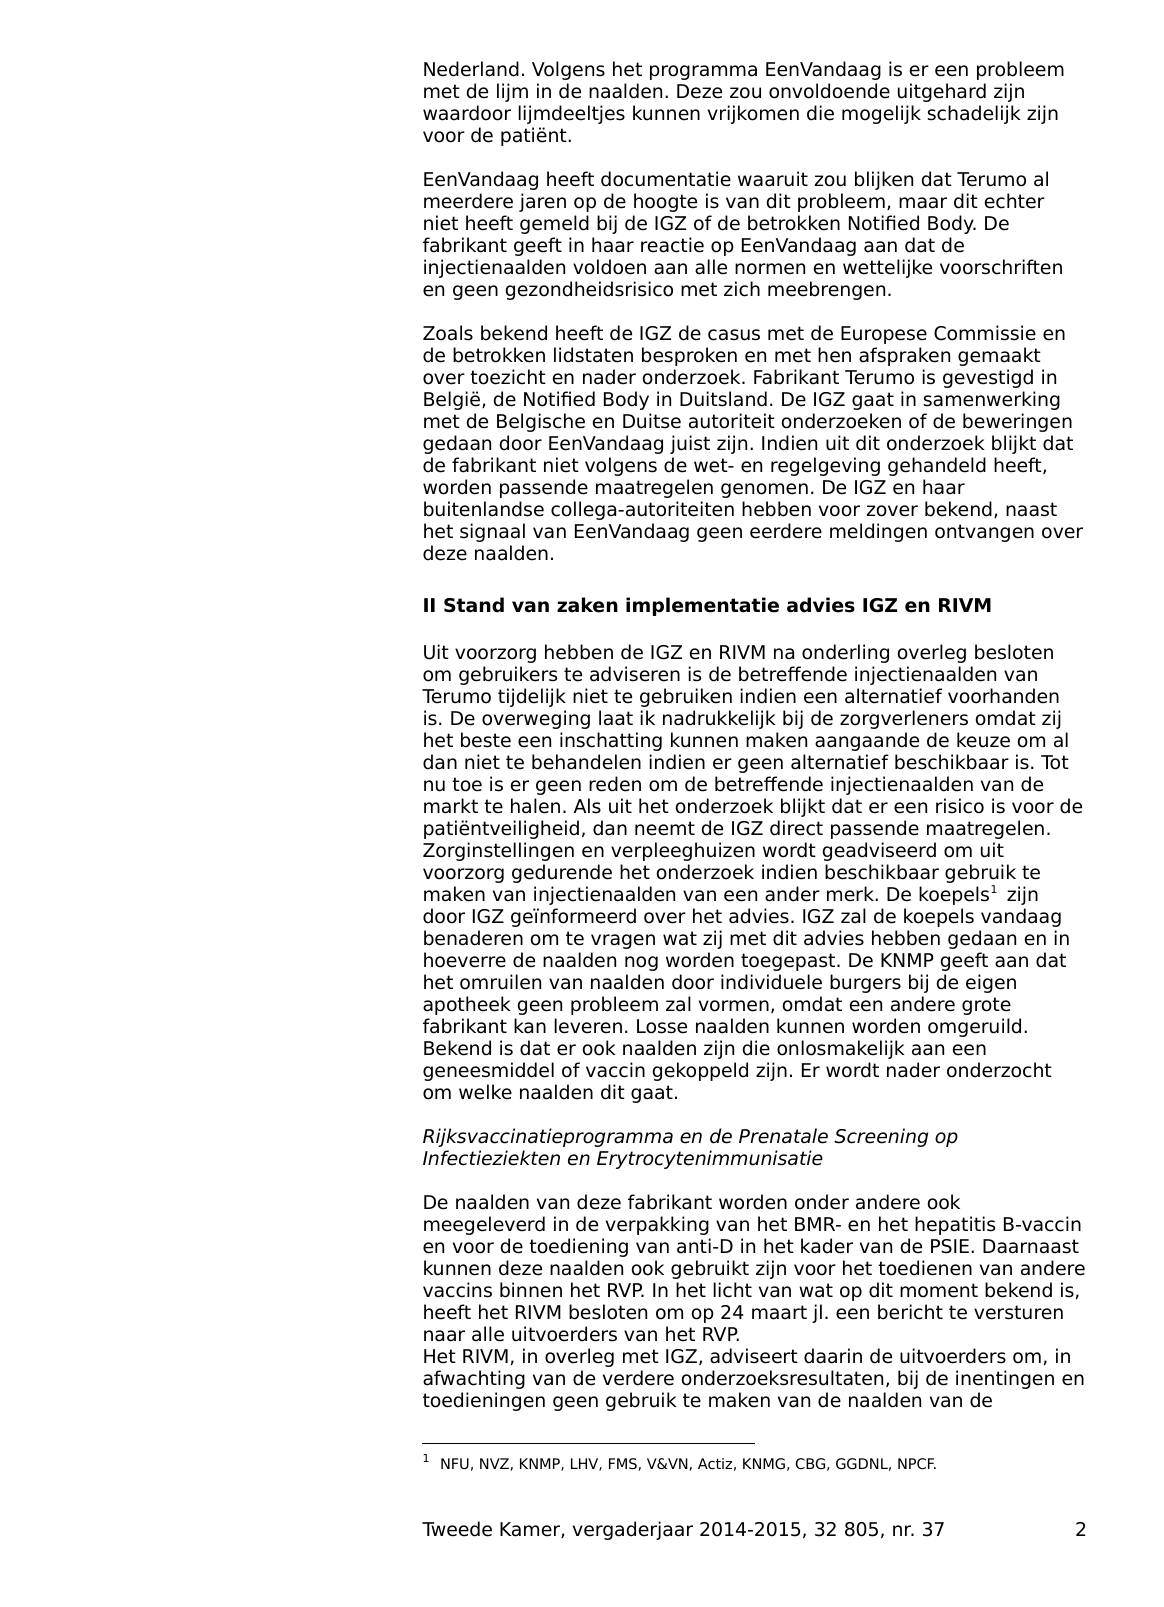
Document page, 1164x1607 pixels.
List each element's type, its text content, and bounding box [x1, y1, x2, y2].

text Zorginstellingen en verpleeghuizen wordt geadviseerd om uit voorzorg gedurende het onderzoek indien beschikbaar gebruik te maken van injectienaalden van een ander merk. De koepels zijn door IGZ geïnformeerd over het advies. IGZ zal de koepels vandaag benaderen om te vragen wat zij met dit advies hebben gedaan en in hoeverre de naalden nog worden toegepast. De KNMP geeft aan dat het omruilen van naalden door individuele burgers bij de eigen apotheek geen probleem zal vormen, omdat een andere grote fabrikant kan leveren. Losse naalden kunnen worden omgeruild. Bekend is dat er ook naalden zijn die onlosmakelijk aan een geneesmiddel of vaccin gekoppeld zijn. Er wordt nader onderzocht om welke naalden dit gaat. [422, 840, 1087, 1103]
text De naalden van deze fabrikant worden onder andere ook meegeleverd in de verpakking van het BMR- en het hepatitis B-vaccin en voor de toediening van anti-D in het kader van de PSIE. Daarnaast kunnen deze naalden ook gebruikt zijn voor het toedienen van andere vaccins binnen het RVP. In het licht van wat op dit moment bekend is, heeft het RIVM besloten om op 24 maart jl. een bericht te versturen naar alle uitvoerders van het RVP. [422, 1192, 1087, 1346]
text EenVandaag heeft documentatie waaruit zou blijken dat Terumo al meerdere jaren op de hoogte is van dit probleem, maar dit echter niet heeft gemeld bij de IGZ of de betrokken Notified Body. De fabrikant geeft in haar reactie op EenVandaag aan dat de injectienaalden voldoen aan alle normen en wettelijke voorschriften en geen gezondheidsrisico met zich meebrengen. [422, 169, 1087, 301]
text Het RIVM, in overleg met IGZ, adviseert daarin de uitvoerders om, in afwachting van de verdere onderzoeksresultaten, bij de inentingen en toedieningen geen gebruik te maken van de naalden van de [422, 1346, 1087, 1412]
text Nederland. Volgens het programma EenVandaag is er een probleem met de lijm in de naalden. Deze zou onvoldoende uitgehard zijn waardoor lijmdeeltjes kunnen vrijkomen die mogelijk schadelijk zijn voor de patiënt. [422, 59, 1087, 147]
subtitle Rijksvaccinatieprogramma en de Prenatale Screening op Infectieziekten en Erytrocytenimmunisatie [422, 1126, 1087, 1170]
subtitle II Stand van zaken implementatie advies IGZ en RIVM [422, 595, 1087, 617]
text Uit voorzorg hebben de IGZ en RIVM na onderling overleg besloten om gebruikers te adviseren is de betreffende injectienaalden van Terumo tijdelijk niet te gebruiken indien een alternatief voorhanden is. De overweging laat ik nadrukkelijk bij de zorgverleners omdat zij het beste een inschatting kunnen maken aangaande de keuze om al dan niet te behandelen indien er geen alternatief beschikbaar is. Tot nu toe is er geen reden om de betreffende injectienaalden van de markt te halen. Als uit het onderzoek blijkt dat er een risico is voor de patiëntveiligheid, dan neemt de IGZ direct passende maatregelen. [422, 642, 1087, 840]
text Zoals bekend heeft de IGZ de casus met de Europese Commissie en de betrokken lidstaten besproken en met hen afspraken gemaakt over toezicht en nader onderzoek. Fabrikant Terumo is gevestigd in België, de Notified Body in Duitsland. De IGZ gaat in samenwerking met de Belgische en Duitse autoriteit onderzoeken of de beweringen gedaan door EenVandaag juist zijn. Indien uit dit onderzoek blijkt dat de fabrikant niet volgens de wet- en regelgeving gehandeld heeft, worden passende maatregelen genomen. De IGZ en haar buitenlandse collega-autoriteiten hebben voor zover bekend, naast het signaal van EenVandaag geen eerdere meldingen ontvangen over deze naalden. [422, 323, 1087, 565]
text NFU, NVZ, KNMP, LHV, FMS, V&VN, Actiz, KNMG, CBG, GGDNL, NPCF. [422, 1452, 1087, 1474]
